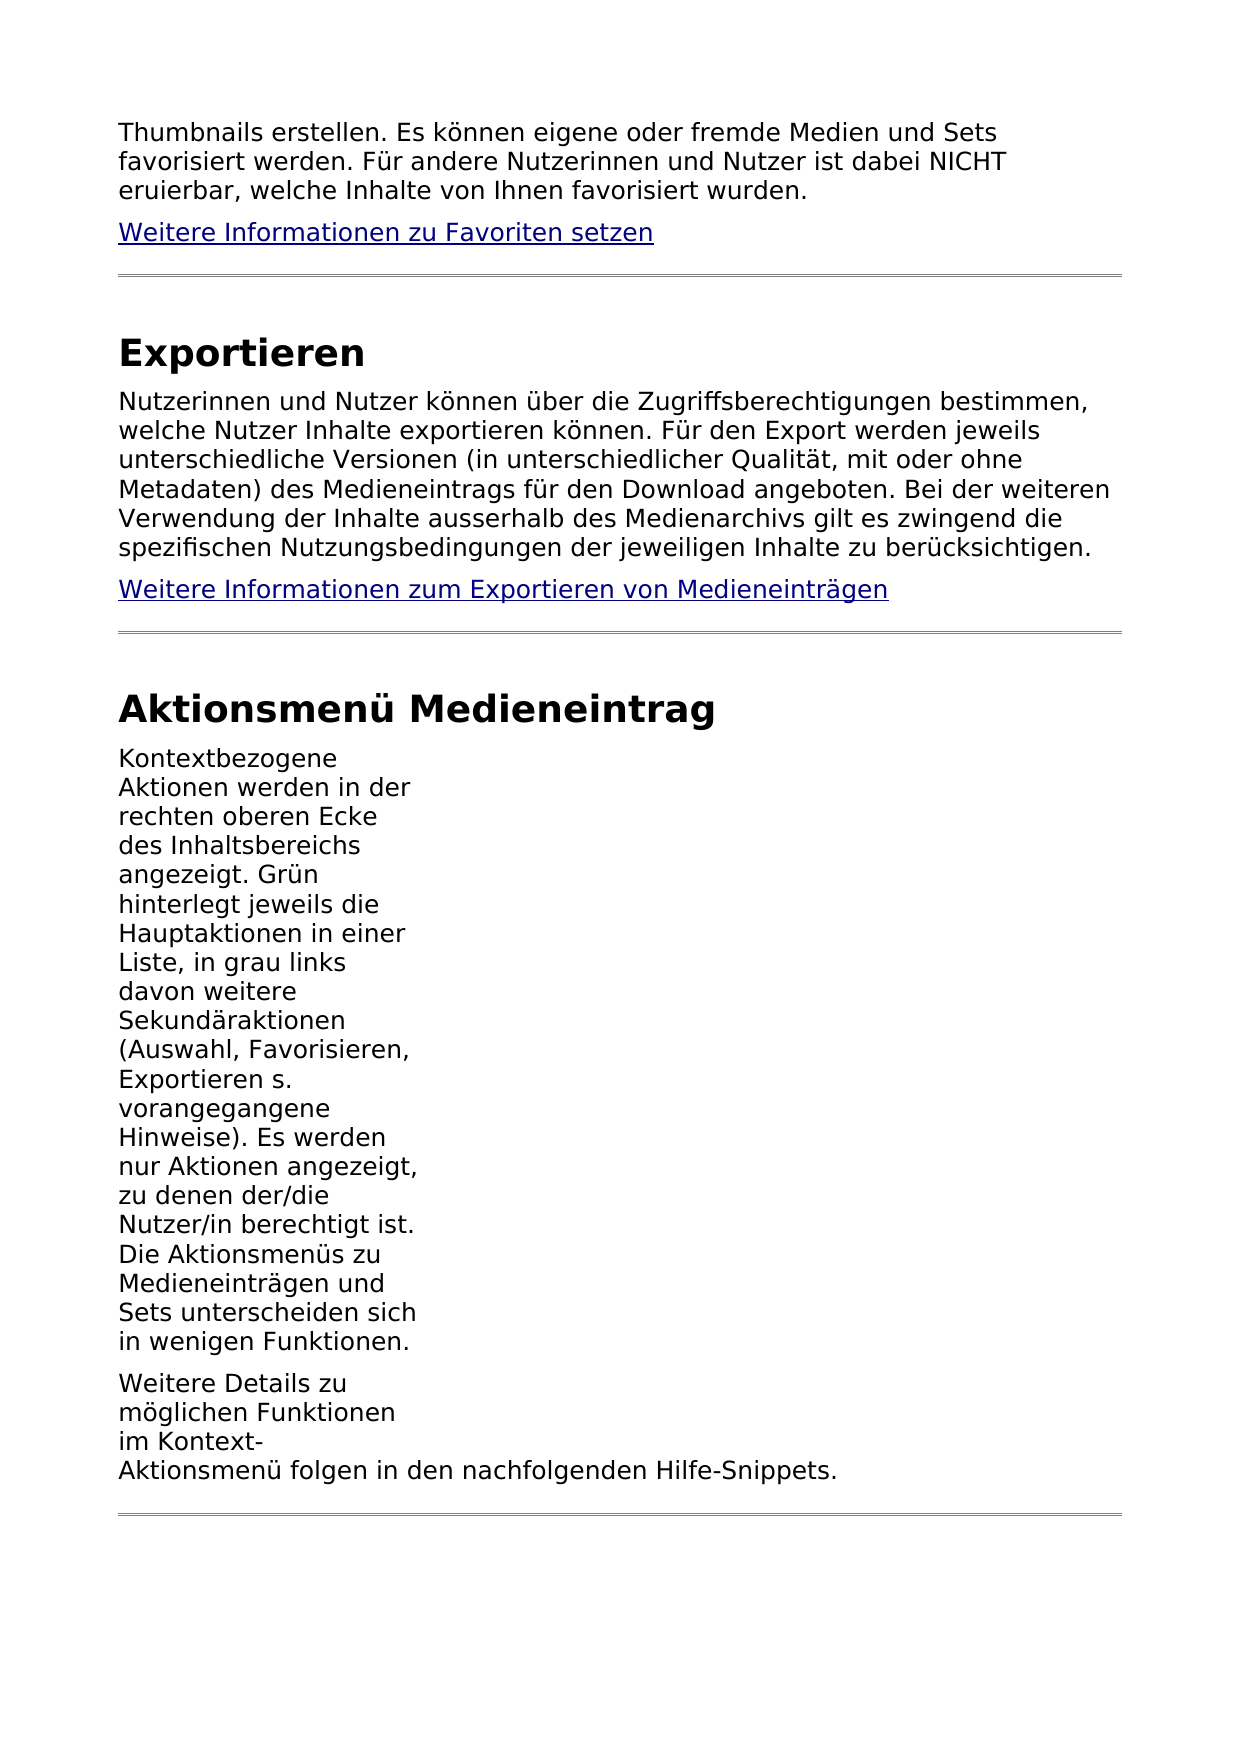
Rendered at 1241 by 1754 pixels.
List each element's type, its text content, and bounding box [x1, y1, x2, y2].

subtitle Exportieren [118, 331, 1122, 375]
text Thumbnails erstellen. Es können eigene oder fremde Medien und Sets favorisiert werden. Für andere Nutzerinnen und Nutzer ist dabei NICHT eruierbar, welche Inhalte von Ihnen favorisiert wurden. [118, 118, 1122, 206]
text Weitere Informationen zu Favoriten setzen [118, 218, 1122, 247]
text Weitere Details zu möglichen Funktionen im Kontext-Aktionsmenü folgen in den nachfolgenden Hilfe-Snippets. [118, 1369, 1122, 1486]
subtitle Aktionsmenü Medieneintrag [118, 688, 1122, 731]
text Kontextbezogene Aktionen werden in der rechten oberen Ecke des Inhaltsbereichs angezeigt. Grün hinterlegt jeweils die Hauptaktionen in einer Liste, in grau links davon weitere Sekundäraktionen (Auswahl, Favorisieren, Exportieren s. vorangegangene Hinweise). Es werden nur Aktionen angezeigt, zu denen der/die Nutzer/in berechtigt ist. Die Aktionsmenüs zu Medieneinträgen und Sets unterscheiden sich in wenigen Funktionen. [118, 744, 1122, 1356]
text Weitere Informationen zum Exportieren von Medieneinträgen [118, 575, 1122, 604]
text Nutzerinnen und Nutzer können über die Zugriffsberechtigungen bestimmen, welche Nutzer Inhalte exportieren können. Für den Export werden jeweils unterschiedliche Versionen (in unterschiedlicher Qualität, mit oder ohne Metadaten) des Medieneintrags für den Download angeboten. Bei der weiteren Verwendung der Inhalte ausserhalb des Medienarchivs gilt es zwingend die spezifischen Nutzungsbedingungen der jeweiligen Inhalte zu berücksichtigen. [118, 387, 1122, 562]
